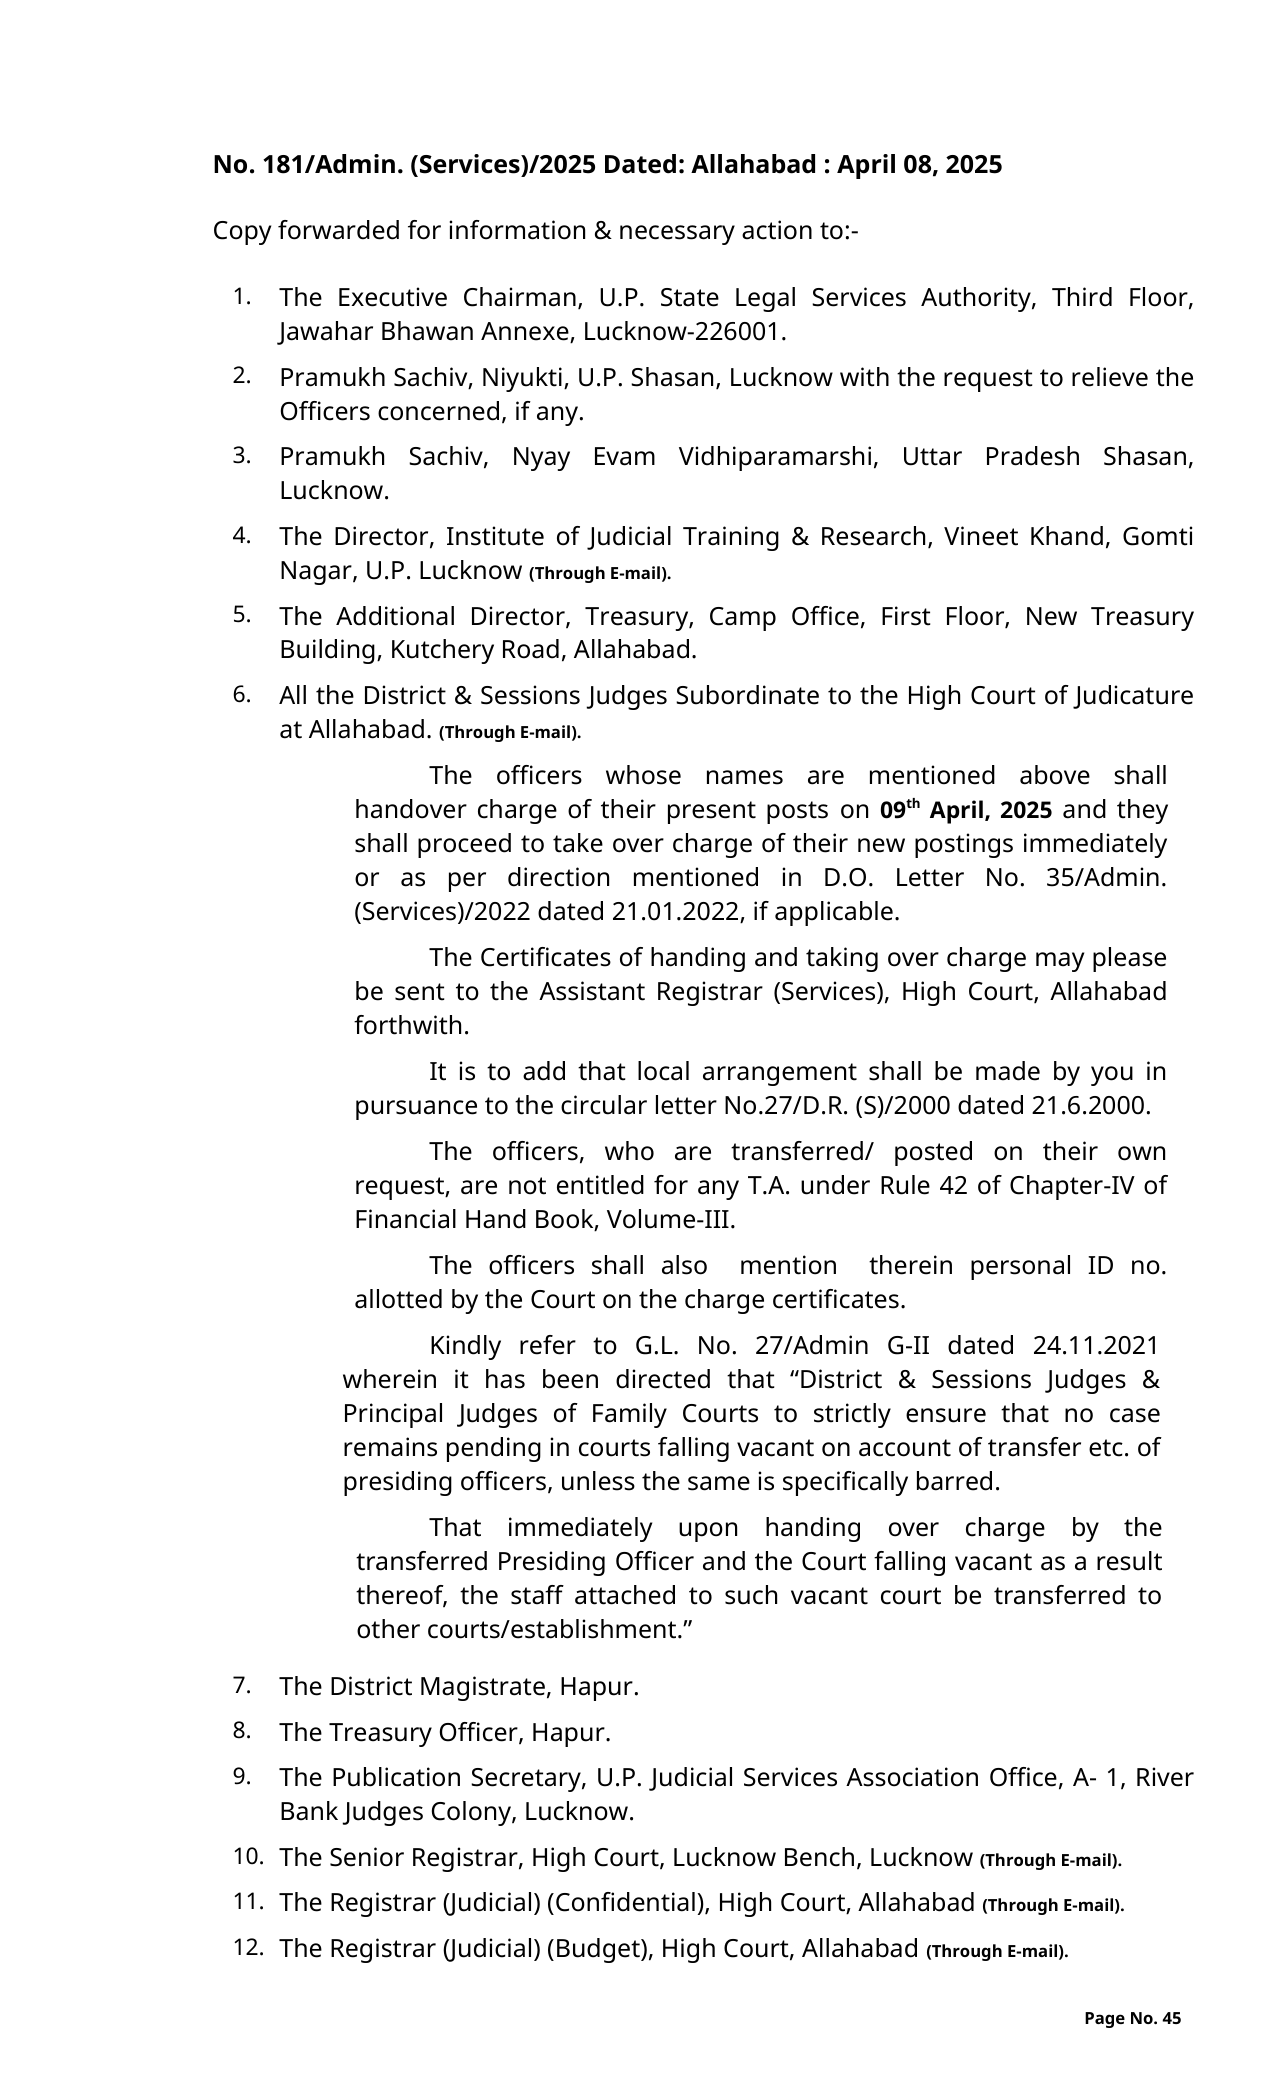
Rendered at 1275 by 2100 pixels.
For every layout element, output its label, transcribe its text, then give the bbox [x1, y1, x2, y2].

table_cell The District Magistrate, Hapur. [273, 1663, 1201, 1709]
table_cell [227, 1879, 273, 1925]
table_cell [227, 1925, 273, 1970]
table_cell [227, 593, 273, 672]
table_cell The Registrar (Judicial) (Confidential), High Court, Allahabad (Through E-mail). [273, 1879, 1201, 1925]
table_cell All the District & Sessions Judges Subordinate to the High Court of Judicature at Allahabad. (Through E-mail). The officers whose names are mentioned above shall handover charge of their present posts on 09th April, 2025 and they shall proceed to take over charge of their new postings immediately or as per direction mentioned in D.O. Letter No. 35/Admin. (Services)/2022 dated 21.01.2022, if applicable. The Certificates of handing and taking over charge may please be sent to the Assistant Registrar (Services), High Court, Allahabad forthwith. It is to add that local arrangement shall be made by you in pursuance to the circular letter No.27/D.R. (S)/2000 dated 21.6.2000. The officers, who are transferred/ posted on their own request, are not entitled for any T.A. under Rule 42 of Chapter-IV of Financial Hand Book, Volume-III. The officers shall also mention therein personal ID no. allotted by the Court on the charge certificates. Kindly refer to G.L. No. 27/Admin G-II dated 24.11.2021 wherein it has been directed that “District & Sessions Judges & Principal Judges of Family Courts to strictly ensure that no case remains pending in courts falling vacant on account of transfer etc. of presiding officers, unless the same is specifically barred. That immediately upon handing over charge by the transferred Presiding Officer and the Court falling vacant as a result thereof, the staff attached to such vacant court be transferred to other courts/establishment.” [273, 672, 1201, 1663]
table_cell The Director, Institute of Judicial Training & Research, Vineet Khand, Gomti Nagar, U.P. Lucknow (Through E-mail). [273, 513, 1201, 592]
table_cell The Treasury Officer, Hapur. [273, 1709, 1201, 1754]
table_cell [227, 672, 273, 1663]
text Copy forwarded for information & necessary action to:- [212, 213, 1181, 247]
table_cell The Senior Registrar, High Court, Lucknow Bench, Lucknow (Through E-mail). [273, 1834, 1201, 1879]
table_cell [227, 1663, 273, 1709]
table_cell [227, 1754, 273, 1834]
table_cell Pramukh Sachiv, Niyukti, U.P. Shasan, Lucknow with the request to relieve the Officers concerned, if any. [273, 354, 1201, 433]
table_cell [227, 354, 273, 433]
table_cell The Publication Secretary, U.P. Judicial Services Association Office, A- 1, River Bank Judges Colony, Lucknow. [273, 1754, 1201, 1834]
table_cell The Additional Director, Treasury, Camp Office, First Floor, New Treasury Building, Kutchery Road, Allahabad. [273, 593, 1201, 672]
table_header The Executive Chairman, U.P. State Legal Services Authority, Third Floor, Jawahar Bhawan Annexe, Lucknow-226001. [273, 274, 1201, 354]
table_header [227, 274, 273, 354]
table_cell Pramukh Sachiv, Nyay Evam Vidhiparamarshi, Uttar Pradesh Shasan, Lucknow. [273, 433, 1201, 513]
table_cell [227, 1834, 273, 1879]
table_cell [227, 433, 273, 513]
table_cell The Registrar (Judicial) (Budget), High Court, Allahabad (Through E-mail). [273, 1925, 1201, 1970]
text No. 181/Admin. (Services)/2025 Dated: Allahabad : April 08, 2025 [62, 152, 1181, 179]
table_cell [227, 513, 273, 592]
table_cell [227, 1709, 273, 1754]
